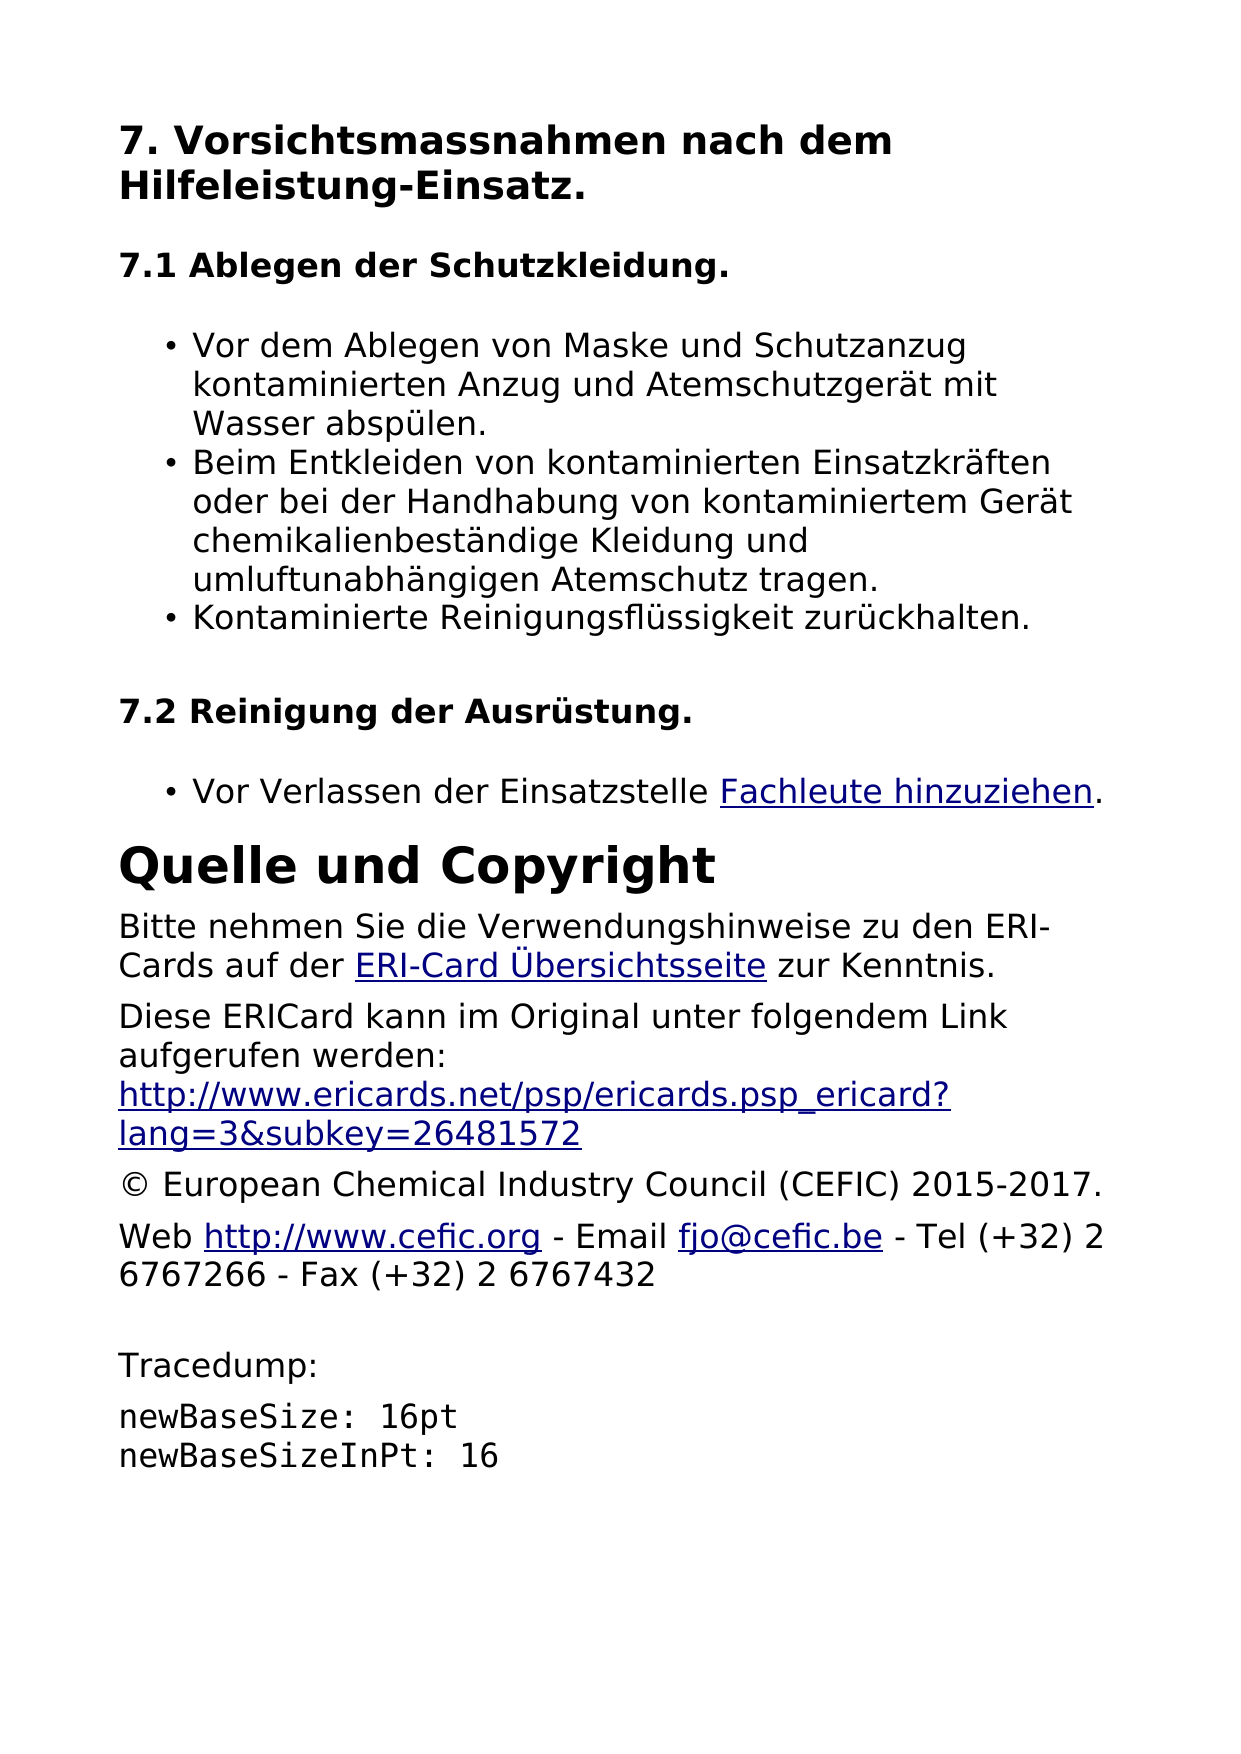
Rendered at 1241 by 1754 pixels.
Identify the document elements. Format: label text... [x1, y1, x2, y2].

text Bitte nehmen Sie die Verwendungshinweise zu den ERI-Cards auf der ERI-Card Übersichtsseite zur Kenntnis. [118, 908, 1122, 985]
list Vor Verlassen der Einsatzstelle Fachleute hinzuziehen. [177, 773, 1122, 812]
list Beim Entkleiden von kontaminierten Einsatzkräften oder bei der Handhabung von kontaminiertem Gerät chemikalienbeständige Kleidung und umluftunabhängigen Atemschutz tragen. [177, 443, 1122, 599]
list Kontaminierte Reinigungsflüssigkeit zurückhalten. [177, 599, 1122, 638]
text Diese ERICard kann im Original unter folgendem Link aufgerufen werden: http://www.ericards.net/psp/ericards.psp_ericard?lang=3&subkey=26481572 [118, 998, 1122, 1153]
text © European Chemical Industry Council (CEFIC) 2015-2017. [118, 1166, 1122, 1204]
text Tracedump: [118, 1307, 1122, 1385]
subtitle 7. Vorsichtsmassnahmen nach dem Hilfeleistung-Einsatz. [118, 118, 1122, 208]
subtitle Quelle und Copyright [118, 837, 1122, 895]
text newBaseSize: 16pt newBaseSizeInPt: 16 [118, 1397, 1122, 1475]
list Vor dem Ablegen von Maske und Schutzanzug kontaminierten Anzug und Atemschutzgerät mit Wasser abspülen. [177, 327, 1122, 443]
subtitle 7.2 Reinigung der Ausrüstung. [118, 692, 1122, 731]
subtitle 7.1 Ablegen der Schutzkleidung. [118, 246, 1122, 285]
text Web http://www.cefic.org - Email fjo@cefic.be - Tel (+32) 2 6767266 - Fax (+32) 2 6767432 [118, 1217, 1122, 1295]
